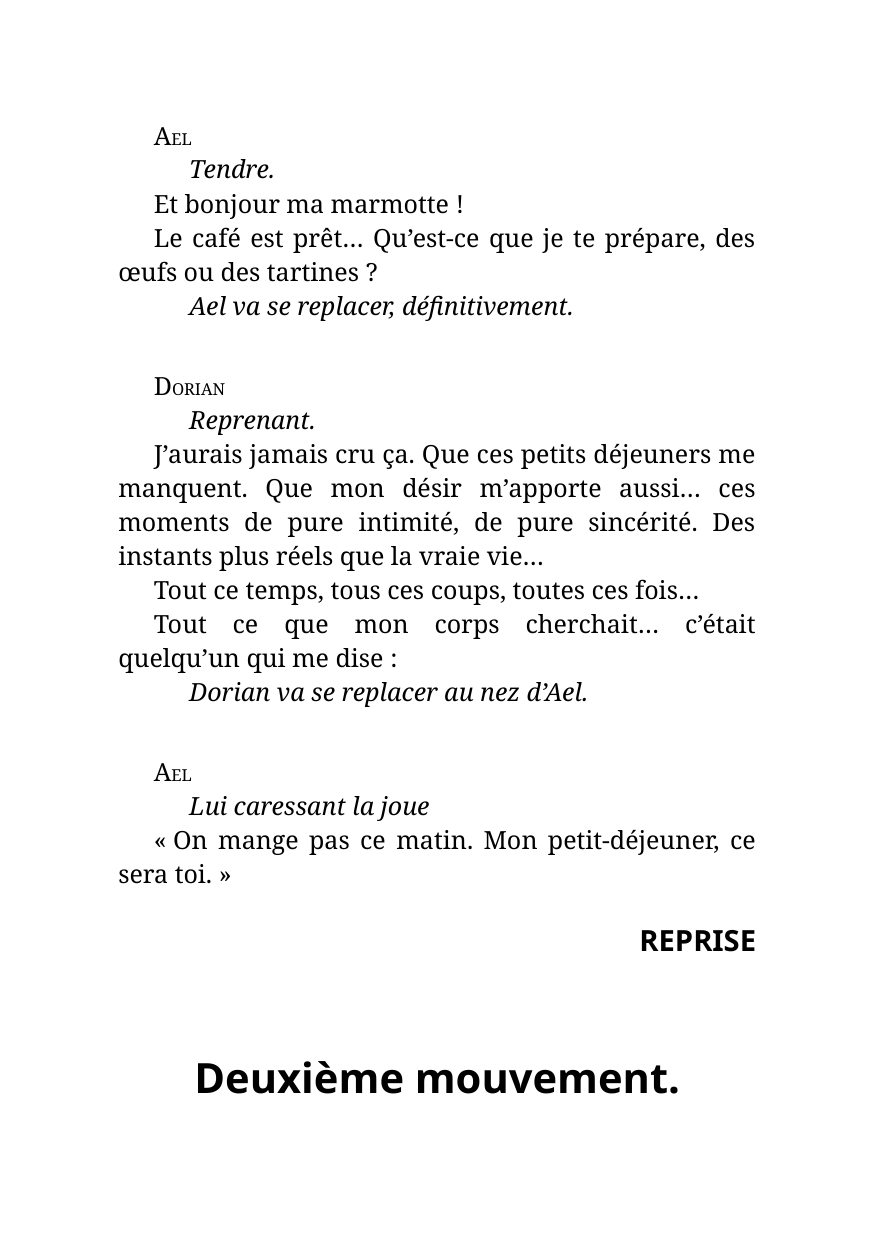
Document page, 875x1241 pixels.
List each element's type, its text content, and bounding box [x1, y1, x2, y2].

text Dorian [118, 368, 756, 402]
text « On mange pas ce matin. Mon petit-déjeuner, ce sera toi. » [118, 823, 756, 891]
text J’aurais jamais cru ça. Que ces petits déjeuners me manquent. Que mon désir m’apporte aussi… ces moments de pure intimité, de pure sincérité. Des instants plus réels que la vraie vie… [118, 436, 756, 573]
text Ael [118, 118, 756, 152]
text Tout ce temps, tous ces coups, toutes ces fois… [118, 573, 756, 607]
text Le café est prêt… Qu’est-ce que je te prépare, des œufs ou des tartines ? [118, 220, 756, 288]
text Lui caressant la joue [118, 789, 756, 823]
subtitle REPRISE [118, 921, 756, 960]
text Ael [118, 755, 756, 789]
text Tout ce que mon corps cherchait… c’était quelqu’un qui me dise : [118, 607, 756, 675]
text Dorian va se replacer au nez d’Ael. [118, 675, 756, 709]
text Ael va se replacer, définitivement. [118, 288, 756, 322]
text Et bonjour ma marmotte ! [118, 186, 756, 220]
text Tendre. [118, 152, 756, 186]
subtitle Deuxième mouvement. [118, 1049, 756, 1106]
text Reprenant. [118, 402, 756, 436]
